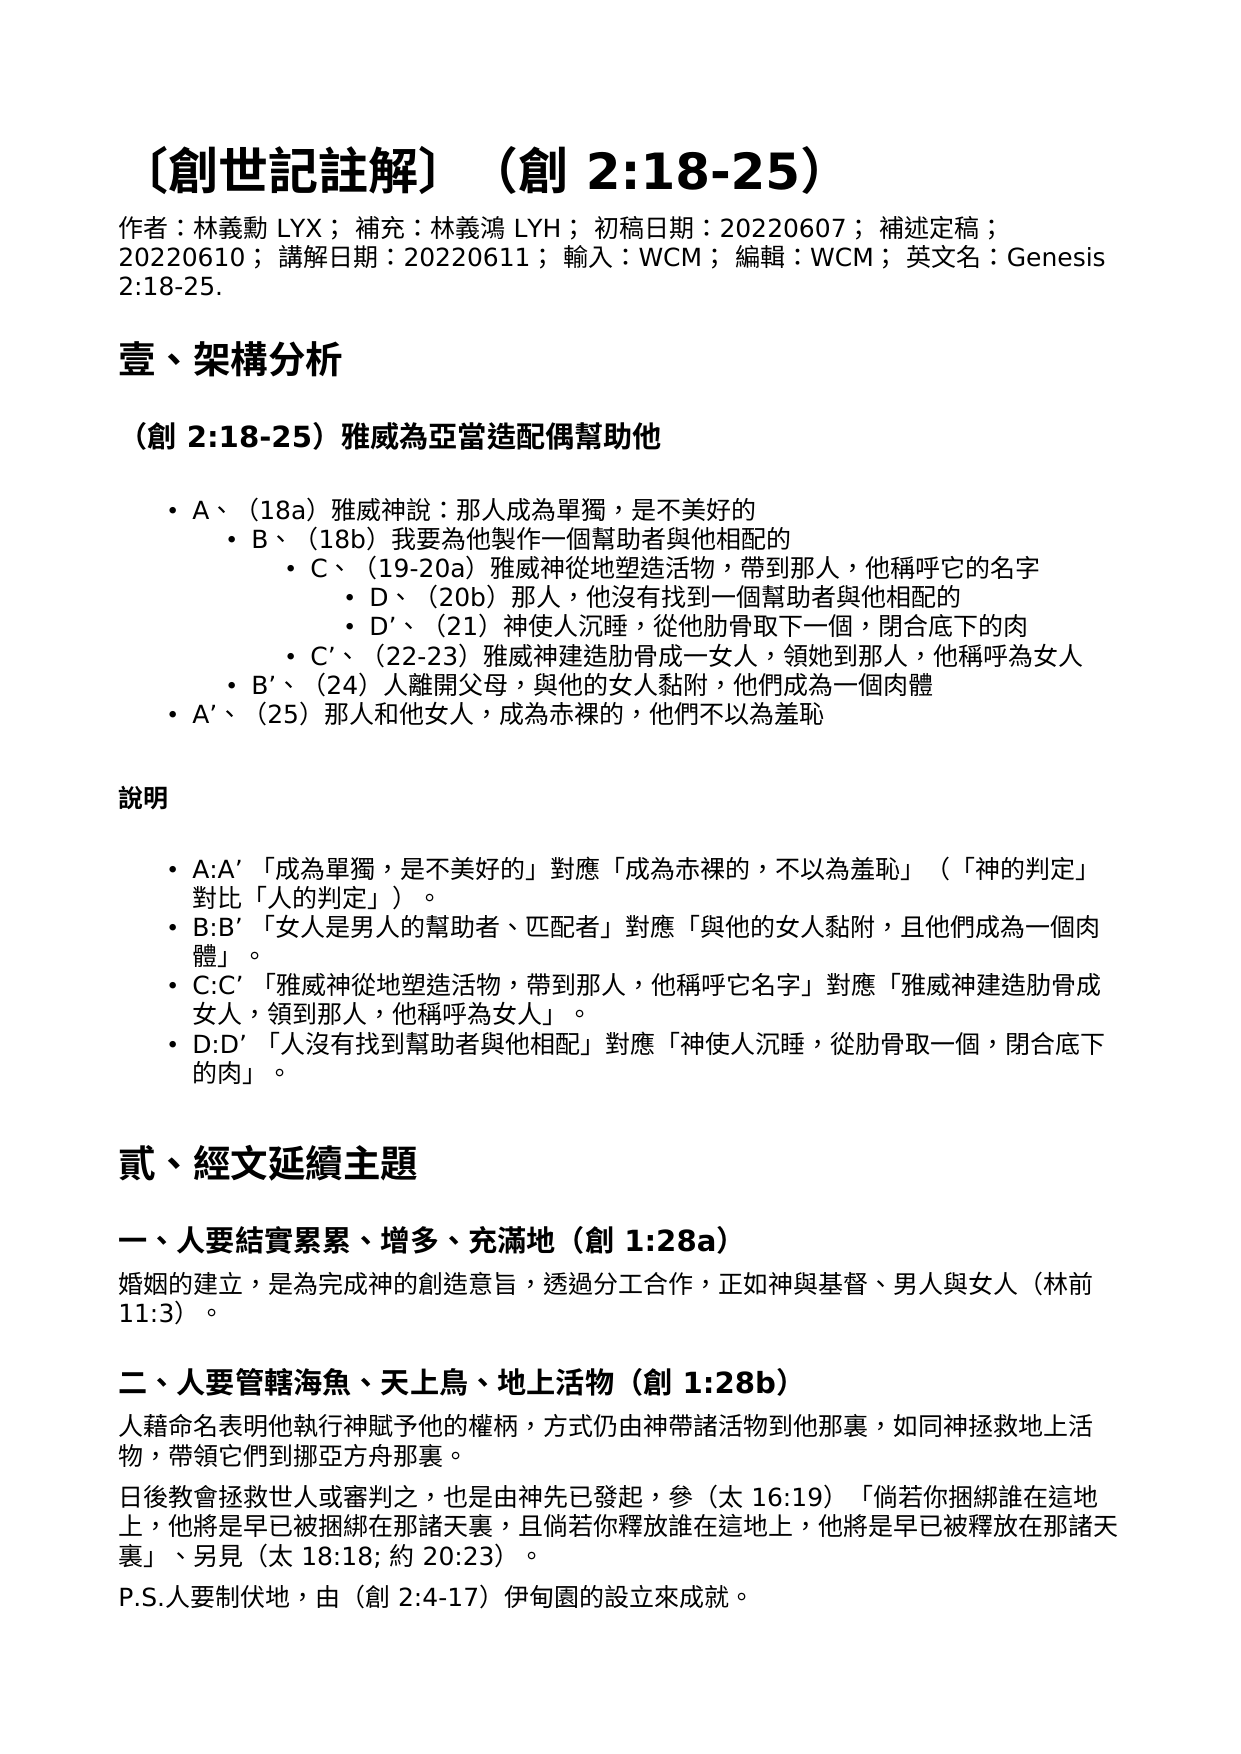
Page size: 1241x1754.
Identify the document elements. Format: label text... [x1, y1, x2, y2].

text 日後教會拯救世人或審判之，也是由神先已發起，參（太 16:19）「倘若你捆綁誰在這地上，他將是早已被捆綁在那諸天裏，且倘若你釋放誰在這地上，他將是早已被釋放在那諸天裏」、另見（太 18:18; 約 20:23）。 [118, 1483, 1122, 1571]
list D’、（21）神使人沉睡，從他肋骨取下一個，閉合底下的肉 [354, 613, 1122, 642]
text 作者：林義勳 LYX； 補充：林義鴻 LYH； 初稿日期：20220607； 補述定稿；20220610； 講解日期：20220611； 輸入：WCM； 編輯：WCM； 英文名：Genesis 2:18-25. [118, 214, 1122, 301]
subtitle 二、人要管轄海魚、天上鳥、地上活物（創 1:28b） [118, 1366, 1122, 1400]
subtitle （創 2:18-25）雅威為亞當造配偶幫助他 [118, 420, 1122, 454]
list B:B’ 「女人是男人的幫助者、匹配者」對應「與他的女人黏附，且他們成為一個肉體」。 [177, 913, 1122, 972]
subtitle 〔創世記註解〕（創 2:18-25） [118, 143, 1122, 201]
list A’、（25）那人和他女人，成為赤裸的，他們不以為羞恥 [177, 700, 1122, 729]
list D、（20b）那人，他沒有找到一個幫助者與他相配的 [354, 583, 1122, 613]
subtitle 貳、經文延續主題 [118, 1143, 1122, 1186]
subtitle 說明 [118, 784, 1122, 813]
list D:D’ 「人沒有找到幫助者與他相配」對應「神使人沉睡，從肋骨取一個，閉合底下的肉」。 [177, 1030, 1122, 1088]
list C:C’ 「雅威神從地塑造活物，帶到那人，他稱呼它名字」對應「雅威神建造肋骨成女人，領到那人，他稱呼為女人」。 [177, 972, 1122, 1030]
subtitle 壹、架構分析 [118, 339, 1122, 382]
list A、（18a）雅威神說：那人成為單獨，是不美好的 [177, 496, 1122, 525]
list A:A’ 「成為單獨，是不美好的」對應「成為赤裸的，不以為羞恥」（「神的判定」對比「人的判定」）。 [177, 855, 1122, 913]
list B、（18b）我要為他製作一個幫助者與他相配的 [236, 525, 1122, 554]
text P.S.人要制伏地，由（創 2:4-17）伊甸園的設立來成就。 [118, 1583, 1122, 1613]
text 人藉命名表明他執行神賦予他的權柄，方式仍由神帶諸活物到他那裏，如同神拯救地上活物，帶領它們到挪亞方舟那裏。 [118, 1413, 1122, 1471]
list C’、（22-23）雅威神建造肋骨成一女人，領她到那人，他稱呼為女人 [295, 642, 1122, 671]
list B’、（24）人離開父母，與他的女人黏附，他們成為一個肉體 [236, 671, 1122, 700]
subtitle 一、人要結實累累、增多、充滿地（創 1:28a） [118, 1224, 1122, 1258]
list C、（19-20a）雅威神從地塑造活物，帶到那人，他稱呼它的名字 [295, 554, 1122, 583]
text 婚姻的建立，是為完成神的創造意旨，透過分工合作，正如神與基督、男人與女人（林前 11:3）。 [118, 1270, 1122, 1329]
